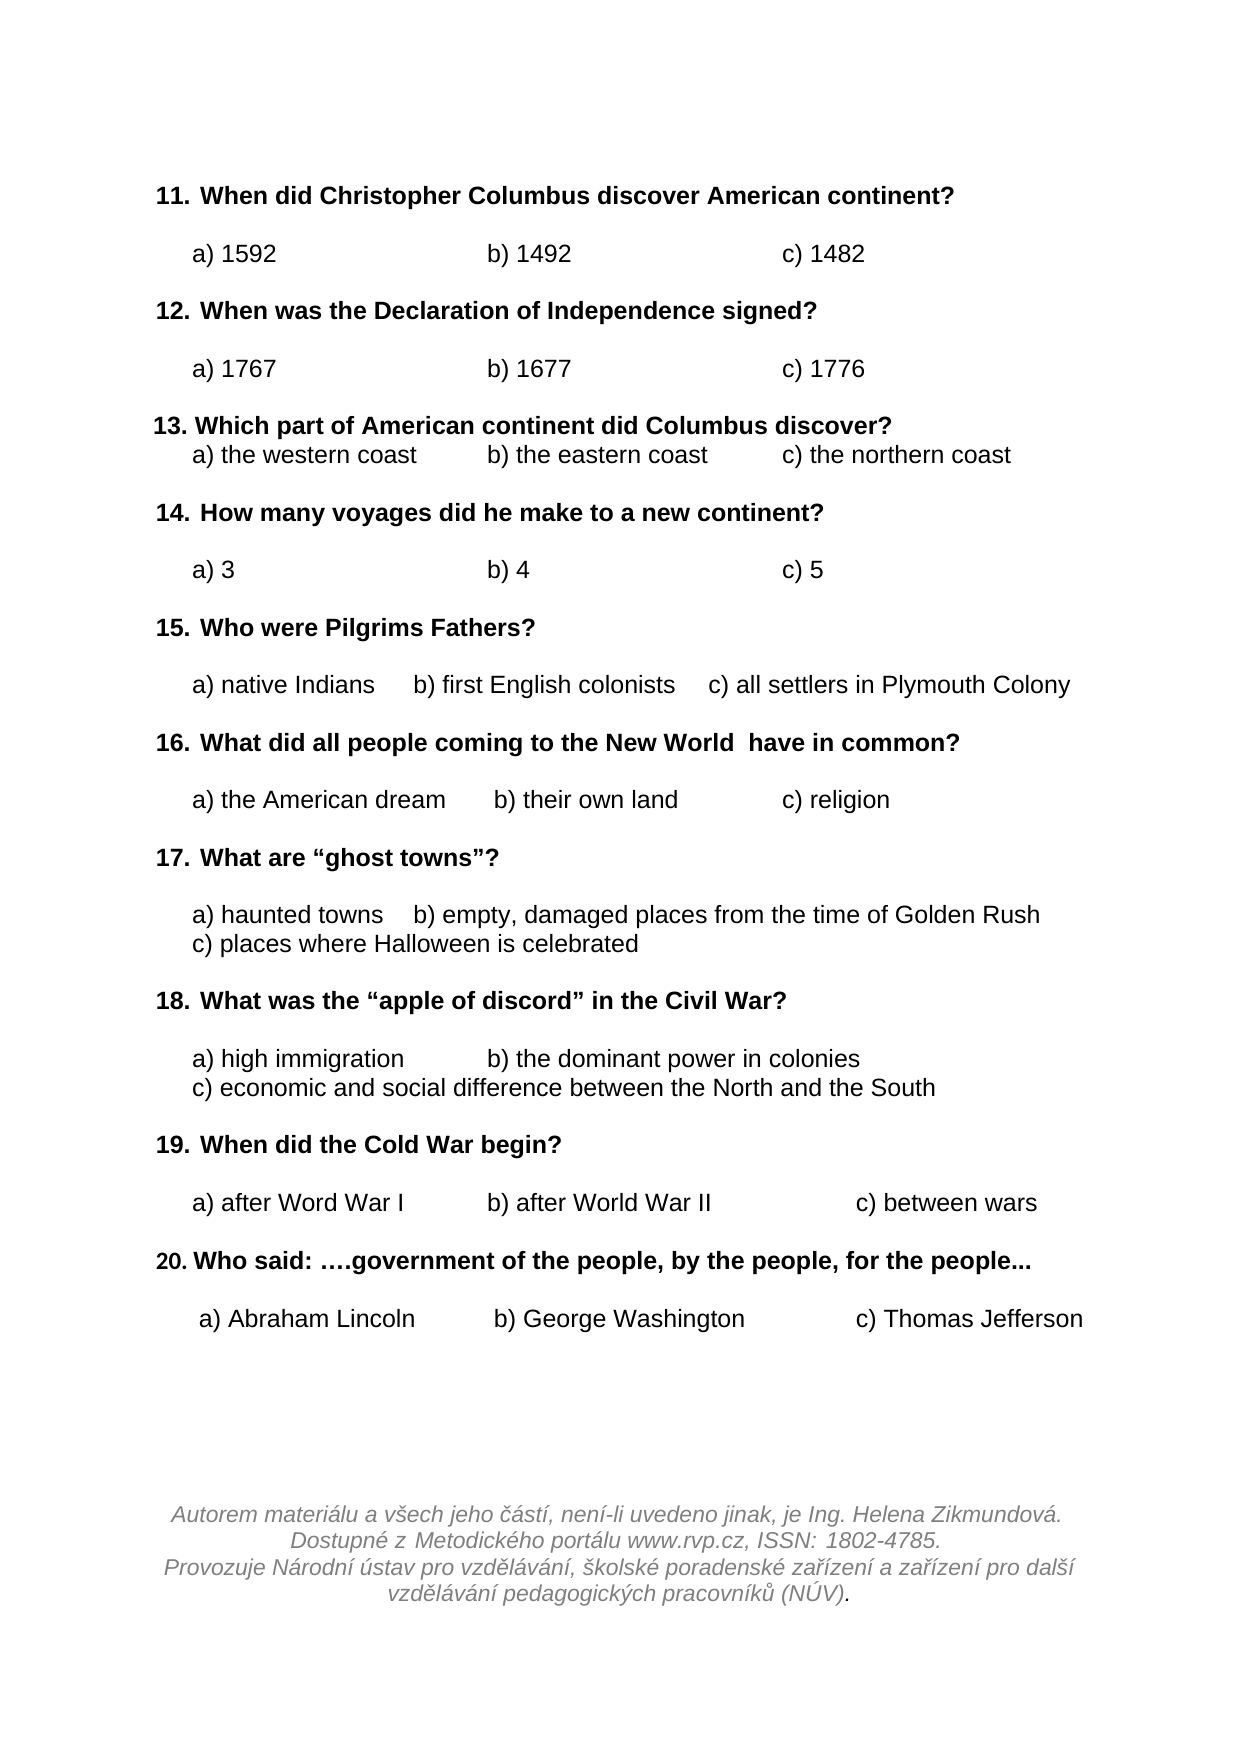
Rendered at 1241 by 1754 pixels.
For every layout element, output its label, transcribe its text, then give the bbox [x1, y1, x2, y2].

text 13. Which part of American continent did Columbus discover? [118, 411, 1122, 440]
list What was the “apple of discord” in the Civil War? [156, 986, 1122, 1015]
text c) economic and social difference between the North and the South [118, 1072, 1122, 1101]
list When did the Cold War begin? [156, 1130, 1122, 1159]
list What did all people coming to the New World have in common? [156, 727, 1122, 756]
text a) Abraham Lincoln b) George Washington c) Thomas Jefferson [118, 1304, 1122, 1333]
text c) places where Halloween is celebrated [118, 929, 1122, 957]
text a) 3 b) 4 c) 5 [118, 555, 1122, 584]
list How many voyages did he make to a new continent? [156, 497, 1122, 526]
text a) haunted towns b) empty, damaged places from the time of Golden Rush [118, 900, 1122, 929]
text a) 1592 b) 1492 c) 1482 [118, 239, 1122, 267]
list When was the Declaration of Independence signed? [156, 296, 1122, 325]
text a) 1767 b) 1677 c) 1776 [118, 354, 1122, 382]
text a) after Word War I b) after World War II c) between wars [118, 1187, 1122, 1216]
text a) high immigration b) the dominant power in colonies [118, 1044, 1122, 1072]
list What are “ghost towns”? [156, 842, 1122, 871]
list Who said: ….government of the people, by the people, for the people... [156, 1245, 1122, 1276]
list Who were Pilgrims Fathers? [156, 612, 1122, 641]
list When did Christopher Columbus discover American continent? [156, 181, 1122, 210]
text a) the American dream b) their own land c) religion [118, 785, 1122, 814]
text a) native Indians b) first English colonists c) all settlers in Plymouth Colony [118, 670, 1122, 699]
text a) the western coast b) the eastern coast c) the northern coast [118, 440, 1122, 469]
